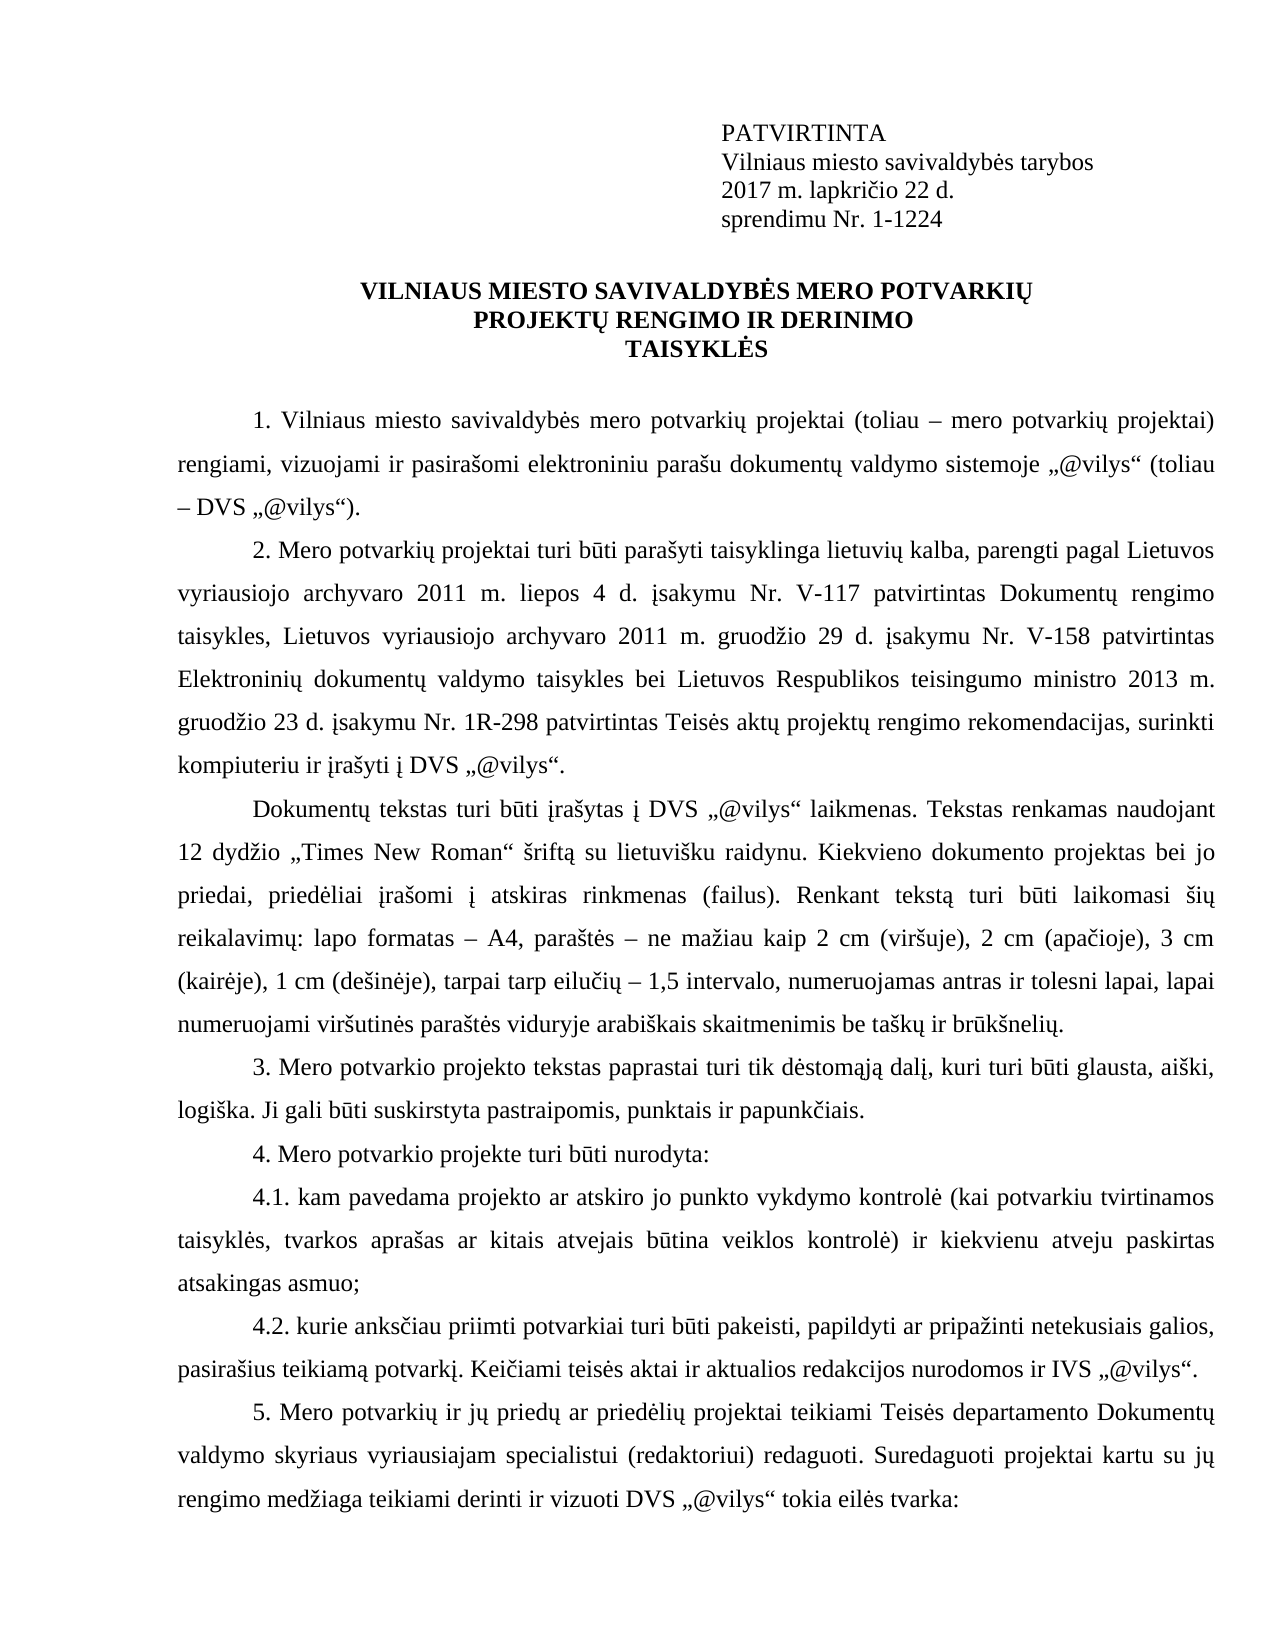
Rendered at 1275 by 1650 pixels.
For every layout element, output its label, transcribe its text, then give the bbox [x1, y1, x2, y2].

text 5. Mero potvarkių ir jų priedų ar priedėlių projektai teikiami Teisės departamento Dokumentų valdymo skyriaus vyriausiajam specialistui (redaktoriui) redaguoti. Suredaguoti projektai kartu su jų rengimo medžiaga teikiami derinti ir vizuoti DVS „@vilys“ tokia eilės tvarka: [177, 1397, 1216, 1512]
text PATVIRTINTA [177, 118, 1216, 147]
text 4. Mero potvarkio projekte turi būti nurodyta: [177, 1139, 1216, 1167]
text VILNIAUS MIESTO SAVIVALDYBĖS MERO POTVARKIŲ [177, 276, 1216, 305]
text Vilniaus miesto savivaldybės tarybos [177, 147, 1216, 176]
text TAISYKLĖS [177, 334, 1216, 362]
text 2017 m. lapkričio 22 d. [177, 176, 1216, 204]
text 4.2. kurie anksčiau priimti potvarkiai turi būti pakeisti, papildyti ar pripažinti netekusiais galios, pasirašius teikiamą potvarkį. Keičiami teisės aktai ir aktualios redakcijos nurodomos ir IVS „@vilys“. [177, 1311, 1216, 1383]
text 4.1. kam pavedama projekto ar atskiro jo punkto vykdymo kontrolė (kai potvarkiu tvirtinamos taisyklės, tvarkos aprašas ar kitais atvejais būtina veiklos kontrolė) ir kiekvienu atveju paskirtas atsakingas asmuo; [177, 1182, 1216, 1297]
text 3. Mero potvarkio projekto tekstas paprastai turi tik dėstomąją dalį, kuri turi būti glausta, aiški, logiška. Ji gali būti suskirstyta pastraipomis, punktais ir papunkčiais. [177, 1052, 1216, 1124]
text 2. Mero potvarkių projektai turi būti parašyti taisyklinga lietuvių kalba, parengti pagal Lietuvos vyriausiojo archyvaro 2011 m. liepos 4 d. įsakymu Nr. V-117 patvirtintas Dokumentų rengimo taisykles, Lietuvos vyriausiojo archyvaro 2011 m. gruodžio 29 d. įsakymu Nr. V-158 patvirtintas Elektroninių dokumentų valdymo taisykles bei Lietuvos Respublikos teisingumo ministro 2013 m. gruodžio 23 d. įsakymu Nr. 1R-298 patvirtintas Teisės aktų projektų rengimo rekomendacijas, surinkti kompiuteriu ir įrašyti į DVS „@vilys“. [177, 535, 1216, 779]
text PROJEKTŲ RENGIMO IR DERINIMO [177, 305, 1216, 334]
text Dokumentų tekstas turi būti įrašytas į DVS „@vilys“ laikmenas. Tekstas renkamas naudojant 12 dydžio „Times New Roman“ šriftą su lietuvišku raidynu. Kiekvieno dokumento projektas bei jo priedai, priedėliai įrašomi į atskiras rinkmenas (failus). Renkant tekstą turi būti laikomasi šių reikalavimų: lapo formatas – A4, paraštės – ne mažiau kaip 2 cm (viršuje), 2 cm (apačioje), 3 cm (kairėje), 1 cm (dešinėje), tarpai tarp eilučių – 1,5 intervalo, numeruojamas antras ir tolesni lapai, lapai numeruojami viršutinės paraštės viduryje arabiškais skaitmenimis be taškų ir brūkšnelių. [177, 794, 1216, 1038]
text sprendimu Nr. 1-1224 [177, 204, 1216, 233]
text 1. Vilniaus miesto savivaldybės mero potvarkių projektai (toliau – mero potvarkių projektai) rengiami, vizuojami ir pasirašomi elektroniniu parašu dokumentų valdymo sistemoje „@vilys“ (toliau – DVS „@vilys“). [177, 406, 1216, 521]
